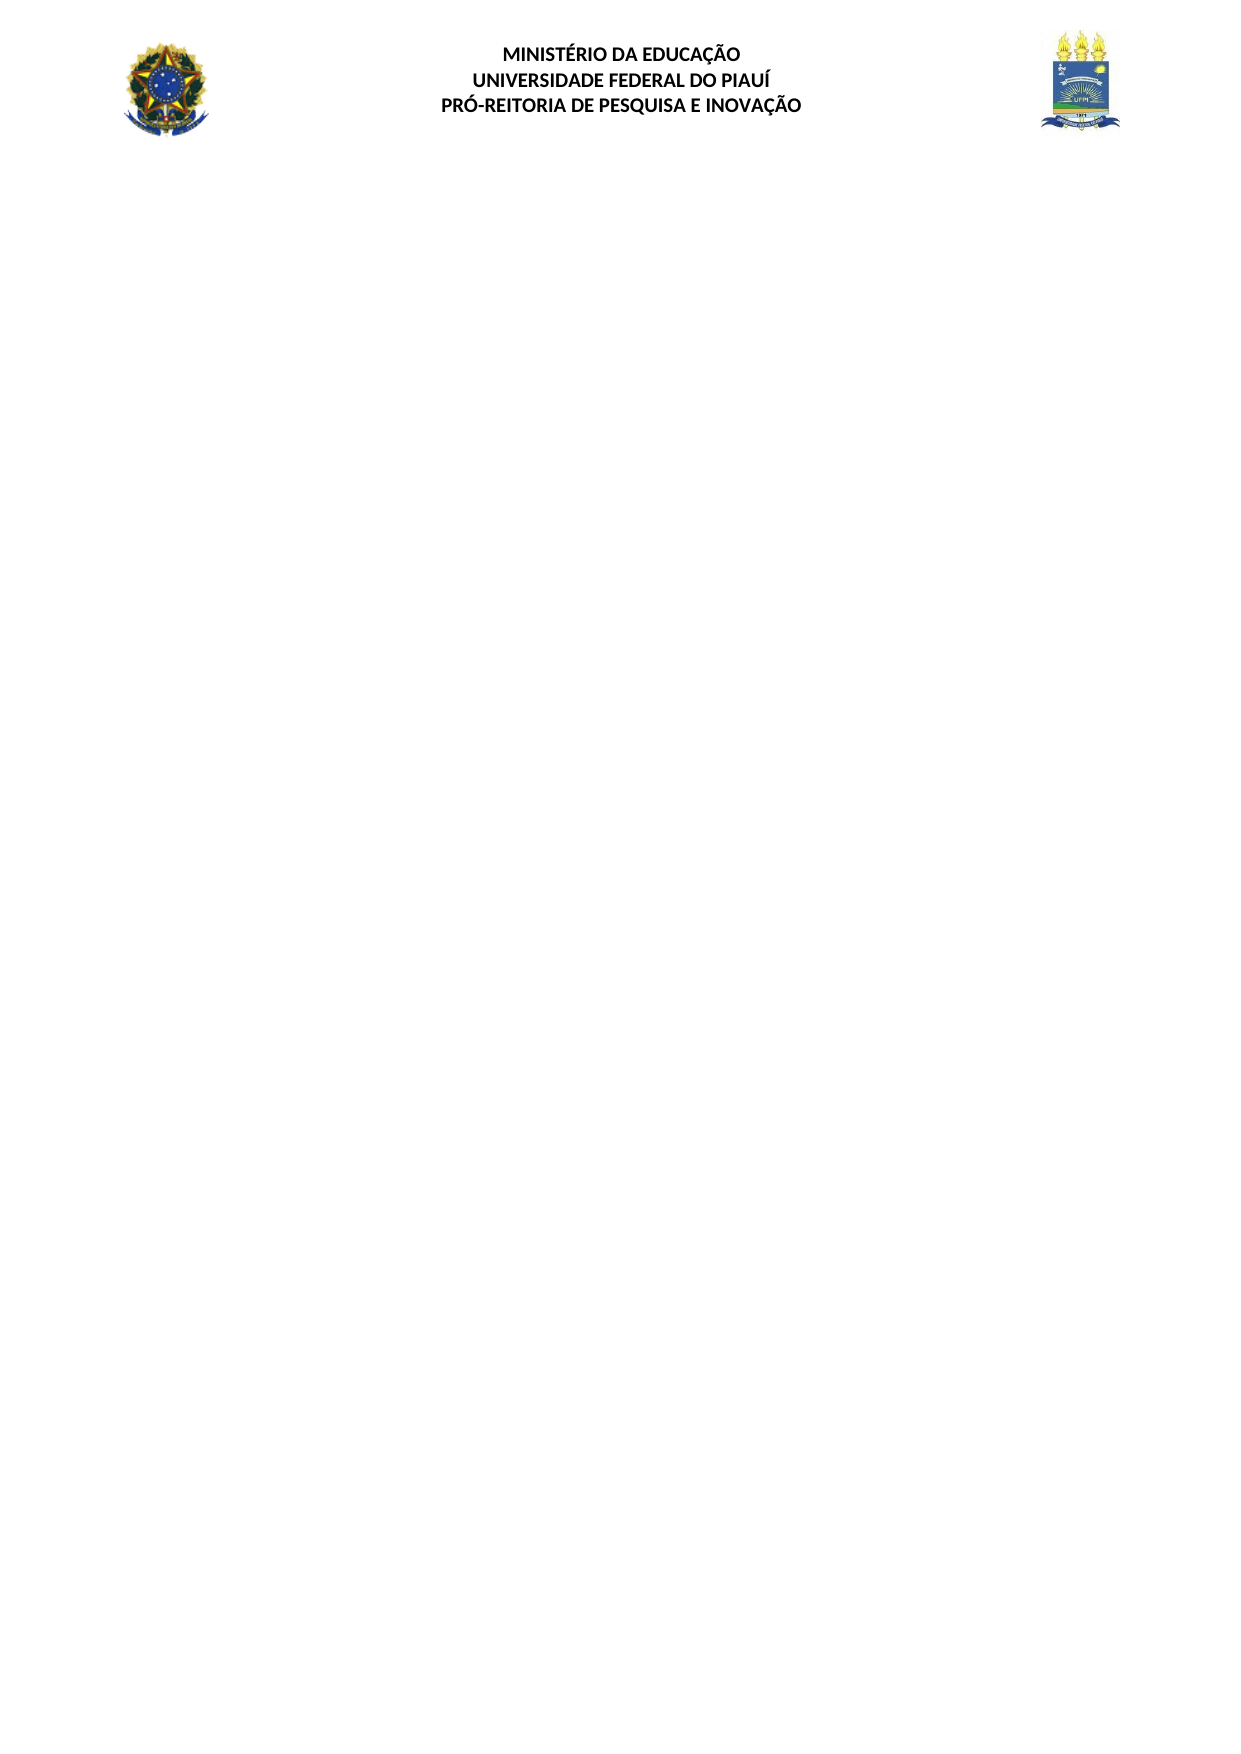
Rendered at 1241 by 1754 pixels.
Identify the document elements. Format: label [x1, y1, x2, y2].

picture [124, 42, 210, 138]
picture [1040, 30, 1121, 137]
